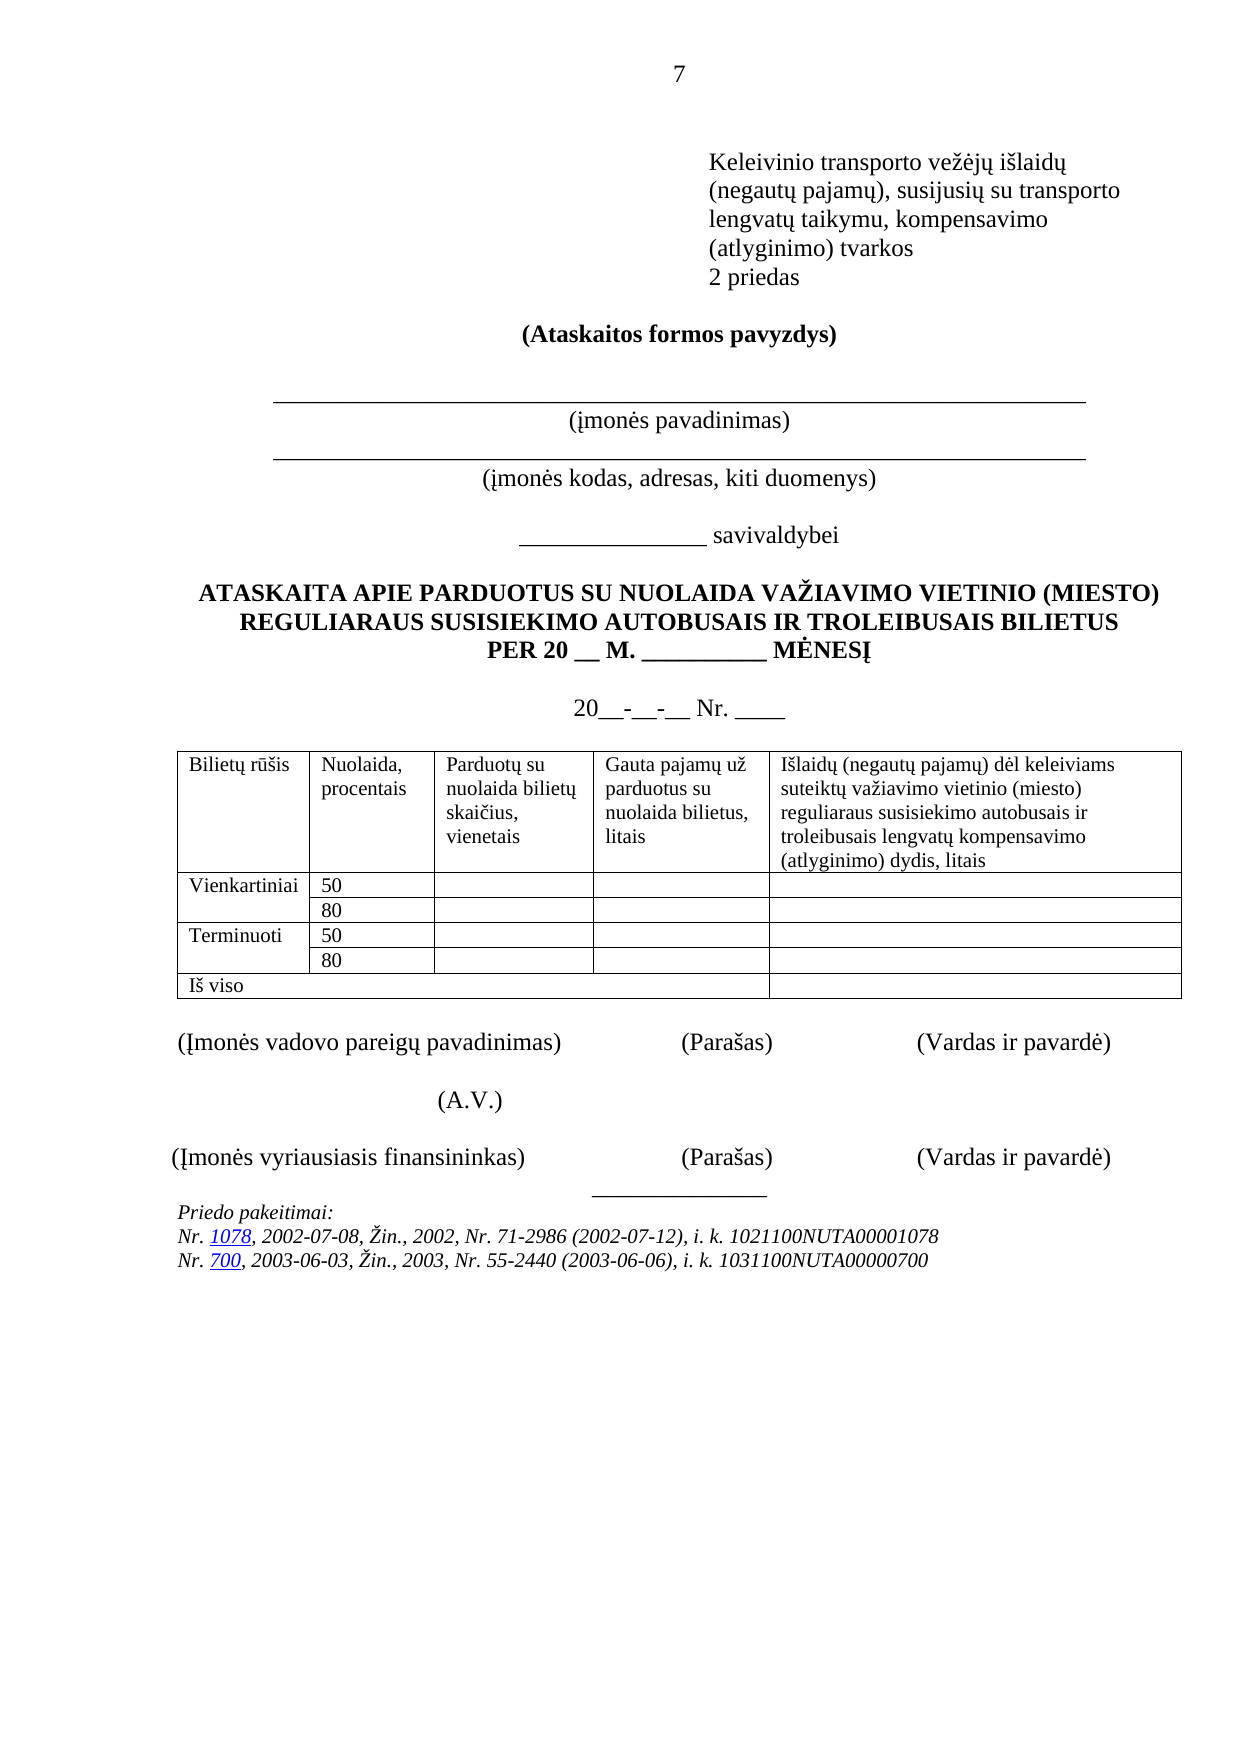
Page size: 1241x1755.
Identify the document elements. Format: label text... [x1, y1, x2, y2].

table_cell [435, 898, 593, 922]
table_cell Vienkartiniai [178, 873, 309, 922]
table_header Gauta pajamų už parduotus su nuolaida bilietus, litais [594, 752, 769, 872]
table_cell Iš viso [178, 974, 769, 997]
table_cell [594, 923, 769, 947]
text _________________________________________________________________ [177, 434, 1181, 463]
table_cell [594, 873, 769, 897]
table_header Parduotų su nuolaida bilietų skaičius, vienetais [435, 752, 593, 872]
table_header Bilietų rūšis [178, 752, 309, 872]
text (įmonės pavadinimas) [177, 406, 1181, 434]
text (įmonės kodas, adresas, kiti duomenys) [177, 463, 1181, 492]
text (Įmonės vadovo pareigų pavadinimas) (Parašas) (Vardas ir pavardė) [177, 1027, 1181, 1056]
text (negautų pajamų), susijusių su transporto [177, 176, 1181, 204]
table_cell 80 [310, 948, 434, 972]
table_cell [770, 898, 1181, 922]
text REGULIARAUS SUSISIEKIMO AUTOBUSAIS IR TROLEIBUSAIS BILIETUS [177, 607, 1181, 636]
table_cell [594, 948, 769, 972]
table_cell [594, 898, 769, 922]
table_header Nuolaida, procentais [310, 752, 434, 872]
text _________________________________________________________________ [177, 377, 1181, 406]
text ______________ [177, 1171, 1181, 1200]
table_cell 80 [310, 898, 434, 922]
table_cell 50 [310, 923, 434, 947]
text 20__-__-__ Nr. ____ [177, 693, 1181, 722]
text Priedo pakeitimai: [177, 1200, 1181, 1224]
text (Ataskaitos formos pavyzdys) [177, 319, 1181, 348]
text lengvatų taikymu, kompensavimo [177, 204, 1181, 233]
text Nr. 1078, 2002-07-08, Žin., 2002, Nr. 71-2986 (2002-07-12), i. k. 1021100NUTA00001078 [177, 1224, 1181, 1248]
table_cell [435, 948, 593, 972]
text PER 20 __ M. __________ MĖNESĮ [177, 636, 1181, 664]
text 2 priedas [177, 262, 1181, 291]
text (A.V.) [177, 1085, 1181, 1113]
text Nr. 700, 2003-06-03, Žin., 2003, Nr. 55-2440 (2003-06-06), i. k. 1031100NUTA00000700 [177, 1248, 1181, 1272]
table_cell [770, 873, 1181, 897]
table_cell [770, 923, 1181, 947]
table_cell [770, 974, 1181, 997]
text (atlyginimo) tvarkos [177, 233, 1181, 262]
text Keleivinio transporto vežėjų išlaidų [177, 147, 1181, 176]
table_cell [435, 923, 593, 947]
table_cell Terminuoti [178, 923, 309, 972]
table_cell [770, 948, 1181, 972]
table_cell 50 [310, 873, 434, 897]
table_cell [435, 873, 593, 897]
table_header Išlaidų (negautų pajamų) dėl keleiviams suteiktų važiavimo vietinio (miesto) reguliaraus susisiekimo autobusais ir troleibusais lengvatų kompensavimo (atlyginimo) dydis, litais [770, 752, 1181, 872]
text _______________ savivaldybei [177, 521, 1181, 549]
text (Įmonės vyriausiasis finansininkas) (Parašas) (Vardas ir pavardė) [171, 1142, 1181, 1171]
text ATASKAITA APIE PARDUOTUS SU NUOLAIDA VAŽIAVIMO VIETINIO (MIESTO) [177, 578, 1181, 607]
